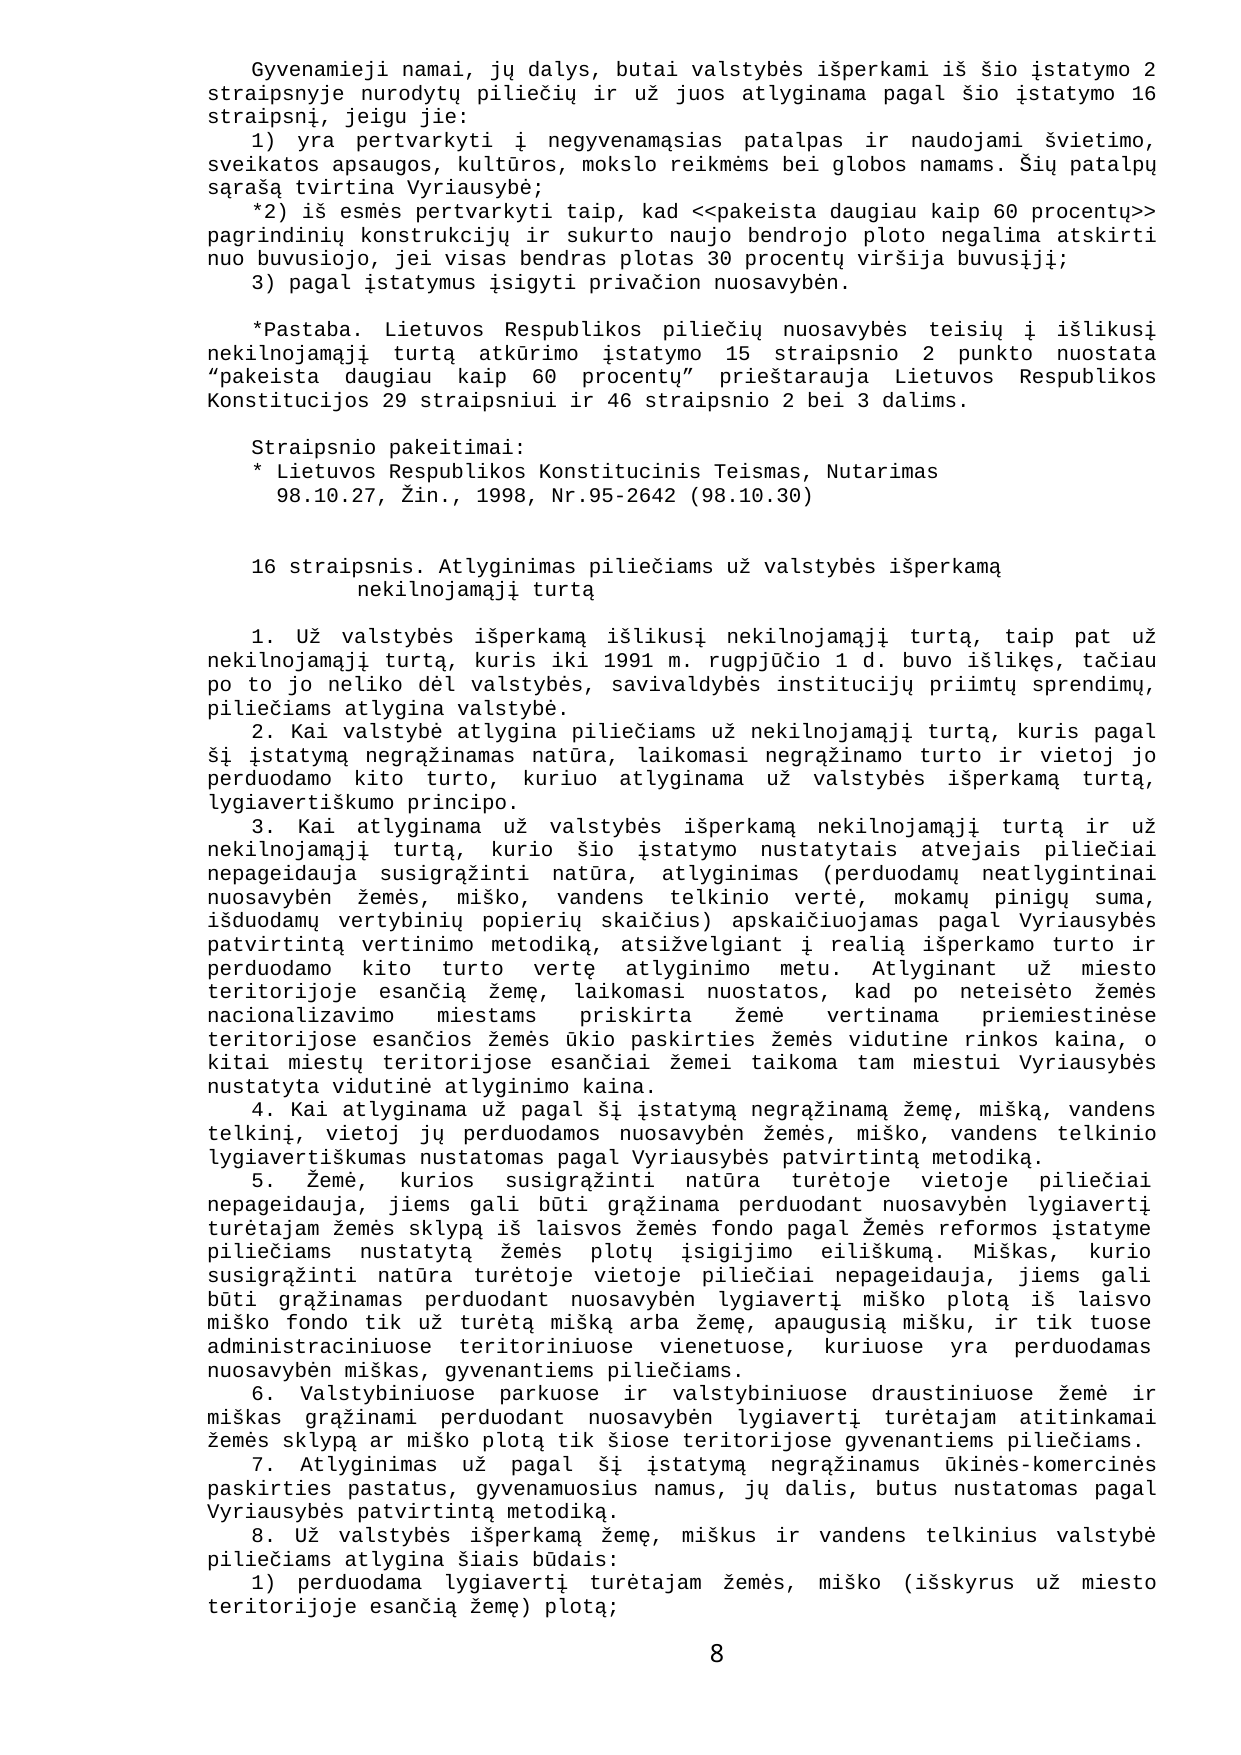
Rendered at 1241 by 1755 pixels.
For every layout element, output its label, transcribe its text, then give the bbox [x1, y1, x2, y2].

text 7. Atlyginimas už pagal šį įstatymą negrąžinamus ūkinės-komercinės paskirties pastatus, gyvenamuosius namus, jų dalis, butus nustatomas pagal Vyriausybės patvirtintą metodiką. [207, 1454, 1157, 1525]
text 16 straipsnis. Atlyginimas piliečiams už valstybės išperkamą [207, 556, 1157, 579]
text 2. Kai valstybė atlygina piliečiams už nekilnojamąjį turtą, kuris pagal šį įstatymą negrąžinamas natūra, laikomasi negrąžinamo turto ir vietoj jo perduodamo kito turto, kuriuo atlyginama už valstybės išperkamą turtą, lygiavertiškumo principo. [207, 721, 1157, 816]
text 6. Valstybiniuose parkuose ir valstybiniuose draustiniuose žemė ir miškas grąžinami perduodant nuosavybėn lygiavertį turėtajam atitinkamai žemės sklypą ar miško plotą tik šiose teritorijose gyvenantiems piliečiams. [207, 1383, 1157, 1454]
text *Pastaba. Lietuvos Respublikos piliečių nuosavybės teisių į išlikusį nekilnojamąjį turtą atkūrimo įstatymo 15 straipsnio 2 punkto nuostata “pakeista daugiau kaip 60 procentų” prieštarauja Lietuvos Respublikos Konstitucijos 29 straipsniui ir 46 straipsnio 2 bei 3 dalims. [207, 319, 1157, 414]
text 1) yra pertvarkyti į negyvenamąsias patalpas ir naudojami švietimo, sveikatos apsaugos, kultūros, mokslo reikmėms bei globos namams. Šių patalpų sąrašą tvirtina Vyriausybė; [207, 130, 1157, 201]
text Gyvenamieji namai, jų dalys, butai valstybės išperkami iš šio įstatymo 2 straipsnyje nurodytų piliečių ir už juos atlyginama pagal šio įstatymo 16 straipsnį, jeigu jie: [207, 59, 1157, 130]
text nekilnojamąjį turtą [207, 579, 1157, 603]
text Straipsnio pakeitimai: [207, 437, 1157, 461]
text *2) iš esmės pertvarkyti taip, kad <<pakeista daugiau kaip 60 procentų>> pagrindinių konstrukcijų ir sukurto naujo bendrojo ploto negalima atskirti nuo buvusiojo, jei visas bendras plotas 30 procentų viršija buvusįjį; [207, 201, 1157, 272]
text * Lietuvos Respublikos Konstitucinis Teismas, Nutarimas [207, 461, 1152, 485]
text 5. Žemė, kurios susigrąžinti natūra turėtoje vietoje piliečiai nepageidauja, jiems gali būti grąžinama perduodant nuosavybėn lygiavertį turėtajam žemės sklypą iš laisvos žemės fondo pagal Žemės reformos įstatyme piliečiams nustatytą žemės plotų įsigijimo eiliškumą. Miškas, kurio susigrąžinti natūra turėtoje vietoje piliečiai nepageidauja, jiems gali būti grąžinamas perduodant nuosavybėn lygiavertį miško plotą iš laisvo miško fondo tik už turėtą mišką arba žemę, apaugusią mišku, ir tik tuose administraciniuose teritoriniuose vienetuose, kuriuose yra perduodamas nuosavybėn miškas, gyvenantiems piliečiams. [207, 1170, 1152, 1383]
text 98.10.27, Žin., 1998, Nr.95-2642 (98.10.30) [207, 485, 1152, 508]
text 1. Už valstybės išperkamą išlikusį nekilnojamąjį turtą, taip pat už nekilnojamąjį turtą, kuris iki 1991 m. rugpjūčio 1 d. buvo išlikęs, tačiau po to jo neliko dėl valstybės, savivaldybės institucijų priimtų sprendimų, piliečiams atlygina valstybė. [207, 627, 1157, 721]
text 3. Kai atlyginama už valstybės išperkamą nekilnojamąjį turtą ir už nekilnojamąjį turtą, kurio šio įstatymo nustatytais atvejais piliečiai nepageidauja susigrąžinti natūra, atlyginimas (perduodamų neatlygintinai nuosavybėn žemės, miško, vandens telkinio vertė, mokamų pinigų suma, išduodamų vertybinių popierių skaičius) apskaičiuojamas pagal Vyriausybės patvirtintą vertinimo metodiką, atsižvelgiant į realią išperkamo turto ir perduodamo kito turto vertę atlyginimo metu. Atlyginant už miesto teritorijoje esančią žemę, laikomasi nuostatos, kad po neteisėto žemės nacionalizavimo miestams priskirta žemė vertinama priemiestinėse teritorijose esančios žemės ūkio paskirties žemės vidutine rinkos kaina, o kitai miestų teritorijose esančiai žemei taikoma tam miestui Vyriausybės nustatyta vidutinė atlyginimo kaina. [207, 816, 1157, 1099]
text 1) perduodama lygiavertį turėtajam žemės, miško (išskyrus už miesto teritorijoje esančią žemę) plotą; [207, 1572, 1157, 1620]
text 8. Už valstybės išperkamą žemę, miškus ir vandens telkinius valstybė piliečiams atlygina šiais būdais: [207, 1525, 1157, 1572]
text 3) pagal įstatymus įsigyti privačion nuosavybėn. [207, 272, 1157, 296]
text 4. Kai atlyginama už pagal šį įstatymą negrąžinamą žemę, mišką, vandens telkinį, vietoj jų perduodamos nuosavybėn žemės, miško, vandens telkinio lygiavertiškumas nustatomas pagal Vyriausybės patvirtintą metodiką. [207, 1099, 1157, 1170]
